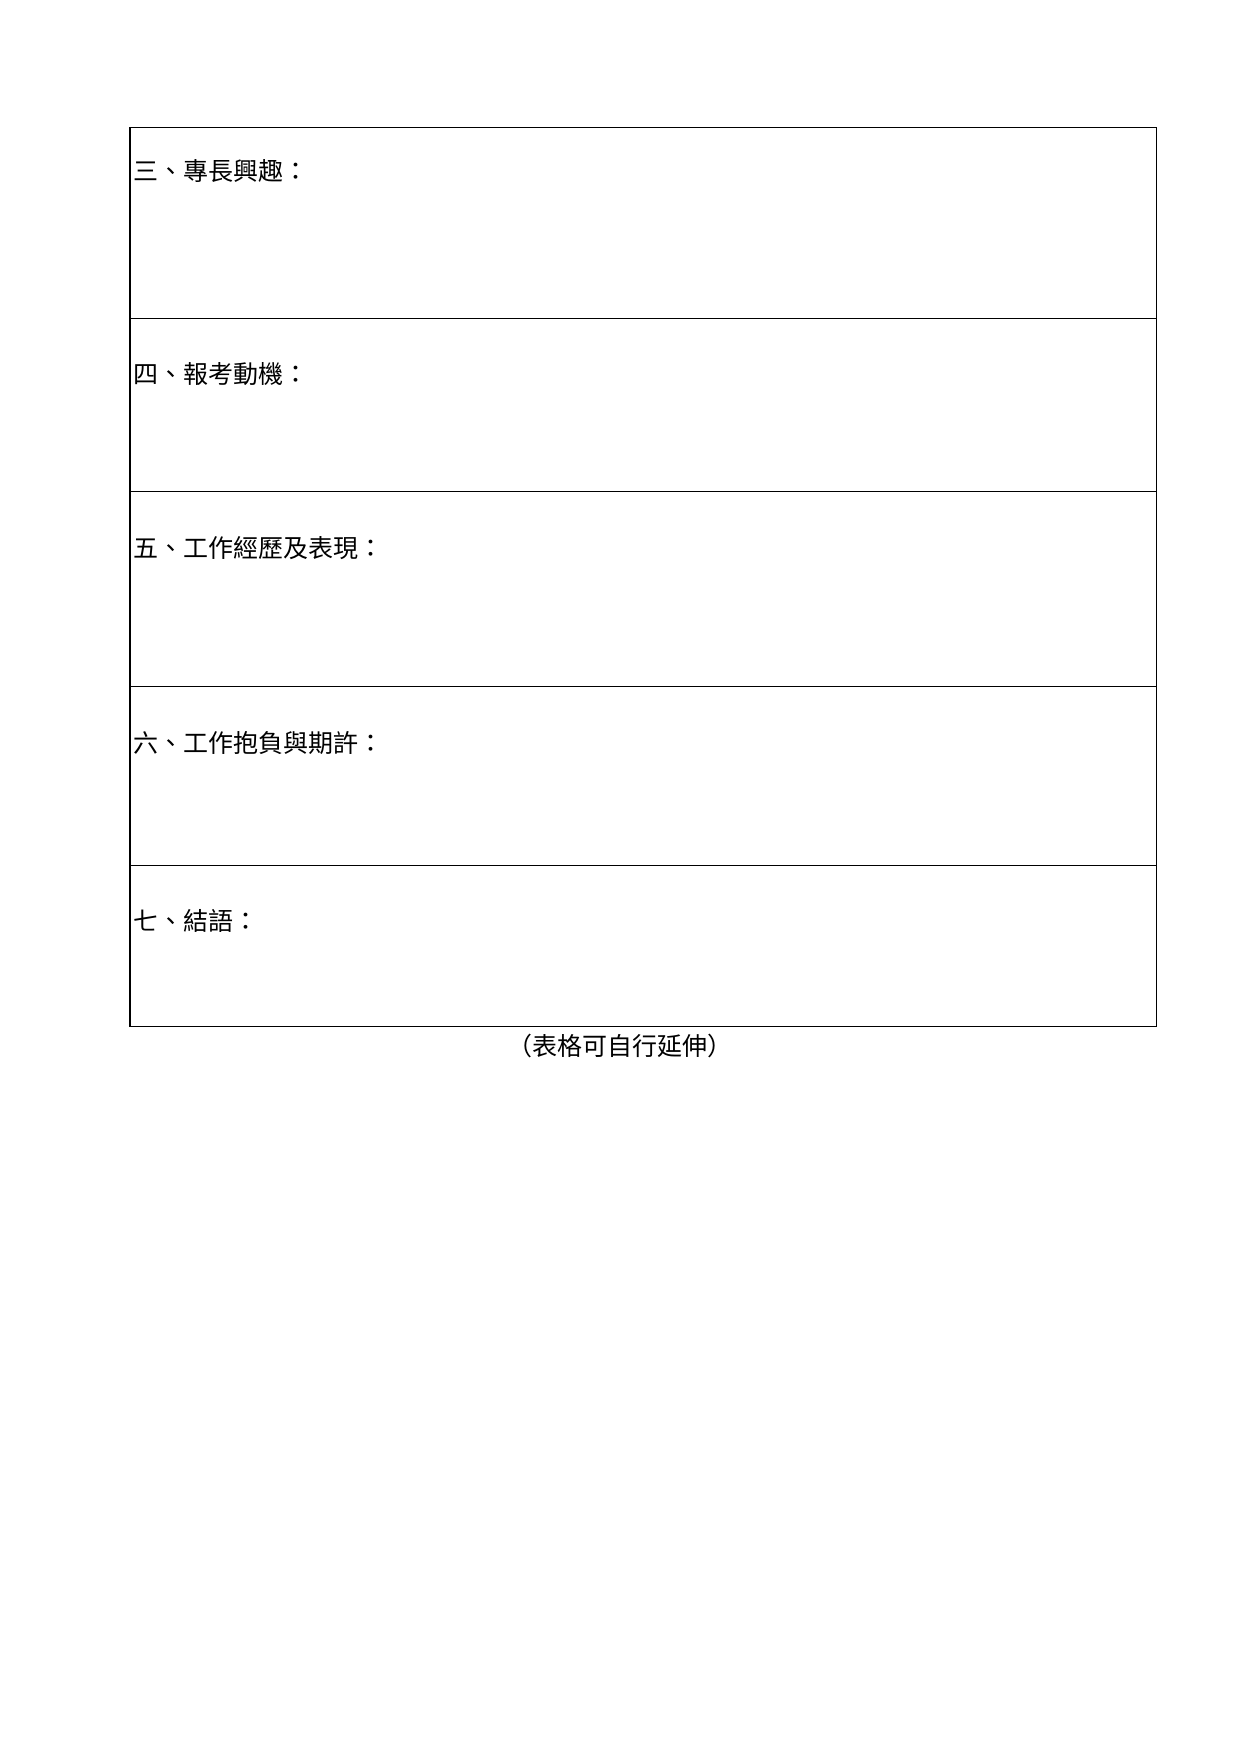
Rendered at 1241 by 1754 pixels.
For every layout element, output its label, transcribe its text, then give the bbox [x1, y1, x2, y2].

table_cell 七、結語： [131, 866, 1156, 1026]
text （表格可自行延伸） [130, 1027, 1110, 1063]
table_cell 三、專長興趣： [131, 128, 1156, 318]
table_cell 五、工作經歷及表現： [131, 492, 1156, 686]
table_cell 四、報考動機： [131, 319, 1156, 491]
table_cell 六、工作抱負與期許： [131, 687, 1156, 865]
